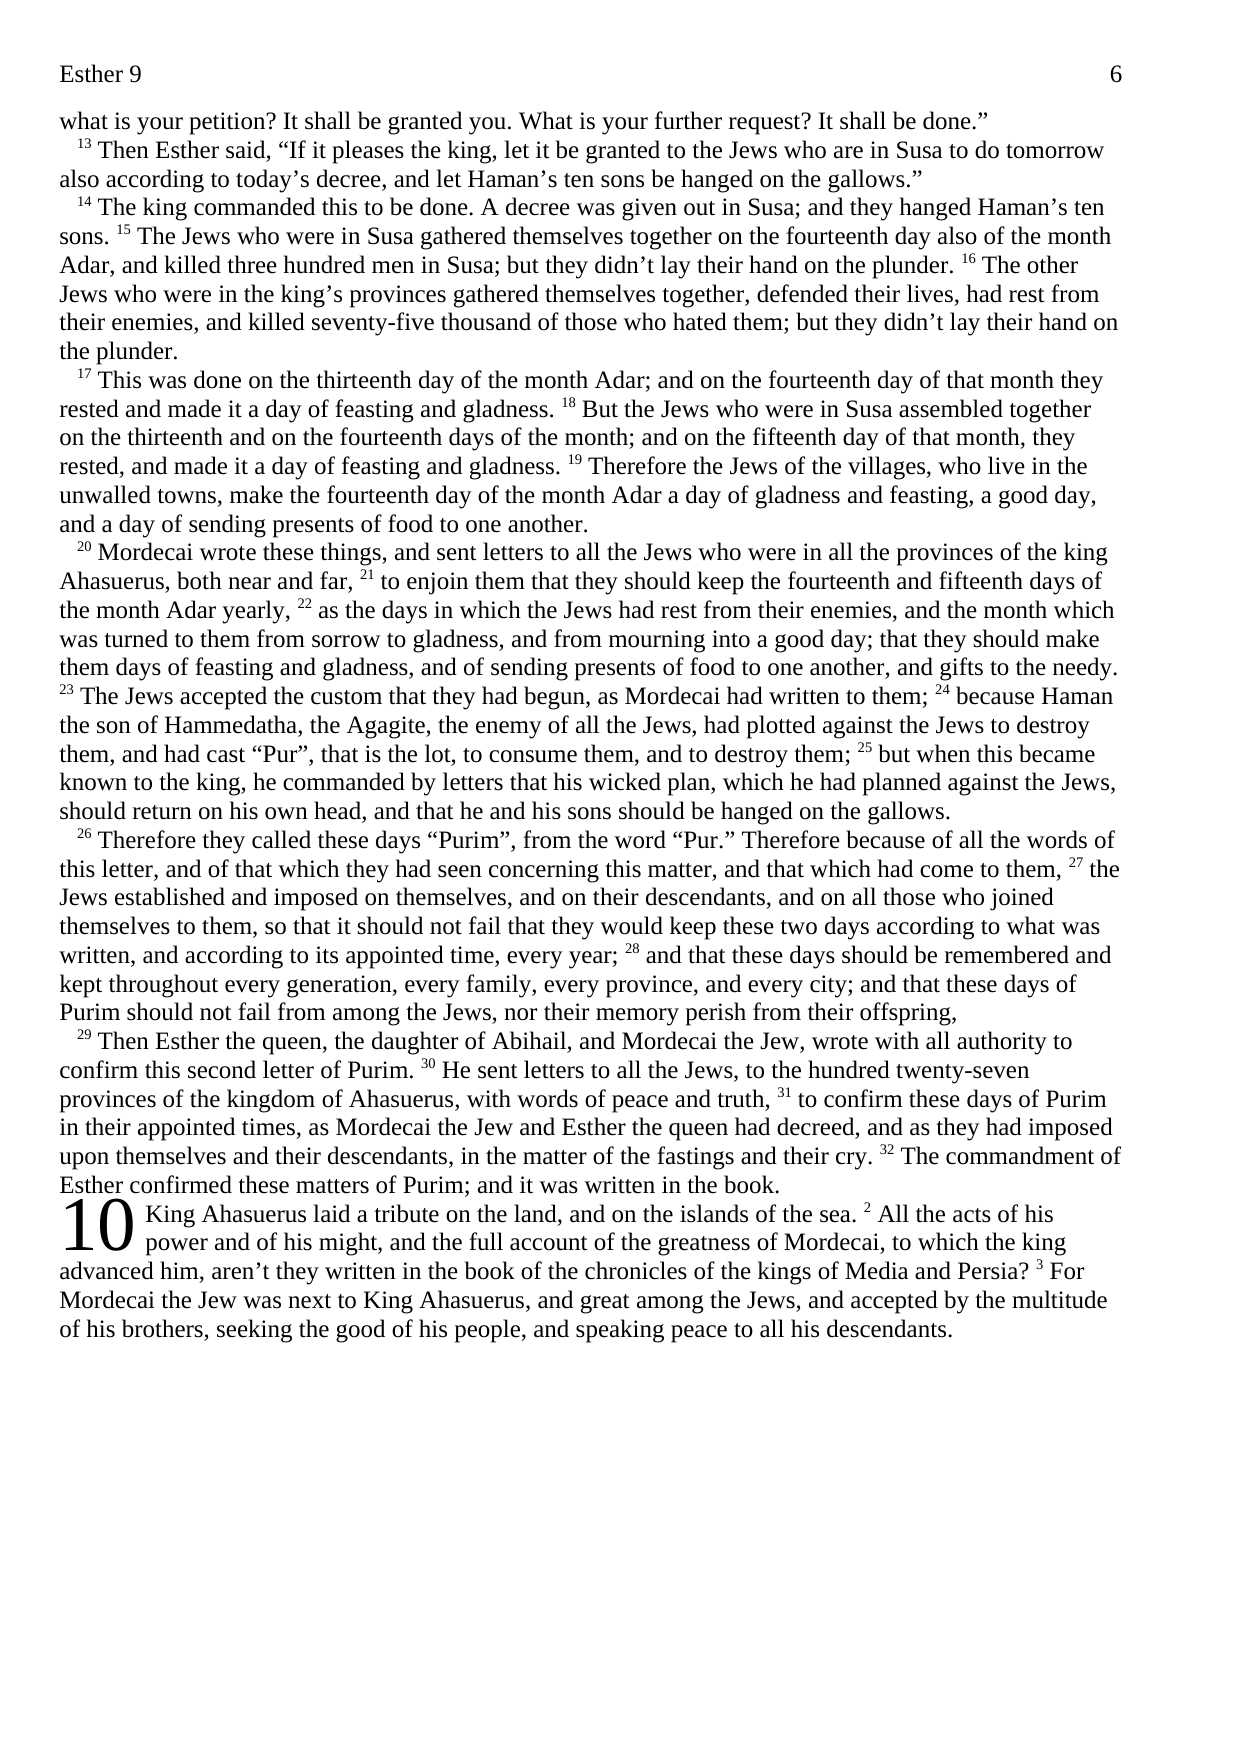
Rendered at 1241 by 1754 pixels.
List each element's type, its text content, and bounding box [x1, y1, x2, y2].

text 26 Therefore they called these days “Purim”, from the word “Pur.” Therefore because of all the words of this letter, and of that which they had seen concerning this matter, and that which had come to them, 27 the Jews established and imposed on themselves, and on their descendants, and on all those who joined themselves to them, so that it should not fail that they would keep these two days according to what was written, and according to its appointed time, every year; 28 and that these days should be remembered and kept throughout every generation, every family, every province, and every city; and that these days of Purim should not fail from among the Jews, nor their memory perish from their offspring, [59, 825, 1122, 1026]
text 17 This was done on the thirteenth day of the month Adar; and on the fourteenth day of that month they rested and made it a day of feasting and gladness. 18 But the Jews who were in Susa assembled together on the thirteenth and on the fourteenth days of the month; and on the fifteenth day of that month, they rested, and made it a day of feasting and gladness. 19 Therefore the Jews of the villages, who live in the unwalled towns, make the fourteenth day of the month Adar a day of gladness and feasting, a good day, and a day of sending presents of food to one another. [59, 365, 1122, 537]
text 20 Mordecai wrote these things, and sent letters to all the Jews who were in all the provinces of the king Ahasuerus, both near and far, 21 to enjoin them that they should keep the fourteenth and fifteenth days of the month Adar yearly, 22 as the days in which the Jews had rest from their enemies, and the month which was turned to them from sorrow to gladness, and from mourning into a good day; that they should make them days of feasting and gladness, and of sending presents of food to one another, and gifts to the needy. 23 The Jews accepted the custom that they had begun, as Mordecai had written to them; 24 because Haman the son of Hammedatha, the Agagite, the enemy of all the Jews, had plotted against the Jews to destroy them, and had cast “Pur”, that is the lot, to consume them, and to destroy them; 25 but when this became known to the king, he commanded by letters that his wicked plan, which he had planned against the Jews, should return on his own head, and that he and his sons should be hanged on the gallows. [59, 537, 1122, 825]
text 14 The king commanded this to be done. A decree was given out in Susa; and they hanged Haman’s ten sons. 15 The Jews who were in Susa gathered themselves together on the fourteenth day also of the month Adar, and killed three hundred men in Susa; but they didn’t lay their hand on the plunder. 16 The other Jews who were in the king’s provinces gathered themselves together, defended their lives, had rest from their enemies, and killed seventy-five thousand of those who hated them; but they didn’t lay their hand on the plunder. [59, 192, 1122, 365]
text what is your petition? It shall be granted you. What is your further request? It shall be done.” [59, 106, 1122, 135]
text 10King Ahasuerus laid a tribute on the land, and on the islands of the sea. 2 All the acts of his power and of his might, and the full account of the greatness of Mordecai, to which the king advanced him, aren’t they written in the book of the chronicles of the kings of Media and Persia? 3 For Mordecai the Jew was next to King Ahasuerus, and great among the Jews, and accepted by the multitude of his brothers, seeking the good of his people, and speaking peace to all his descendants. [59, 1199, 1122, 1342]
text 29 Then Esther the queen, the daughter of Abihail, and Mordecai the Jew, wrote with all authority to confirm this second letter of Purim. 30 He sent letters to all the Jews, to the hundred twenty-seven provinces of the kingdom of Ahasuerus, with words of peace and truth, 31 to confirm these days of Purim in their appointed times, as Mordecai the Jew and Esther the queen had decreed, and as they had imposed upon themselves and their descendants, in the matter of the fastings and their cry. 32 The commandment of Esther confirmed these matters of Purim; and it was written in the book. [59, 1026, 1122, 1199]
text 13 Then Esther said, “If it pleases the king, let it be granted to the Jews who are in Susa to do tomorrow also according to today’s decree, and let Haman’s ten sons be hanged on the gallows.” [59, 135, 1122, 192]
